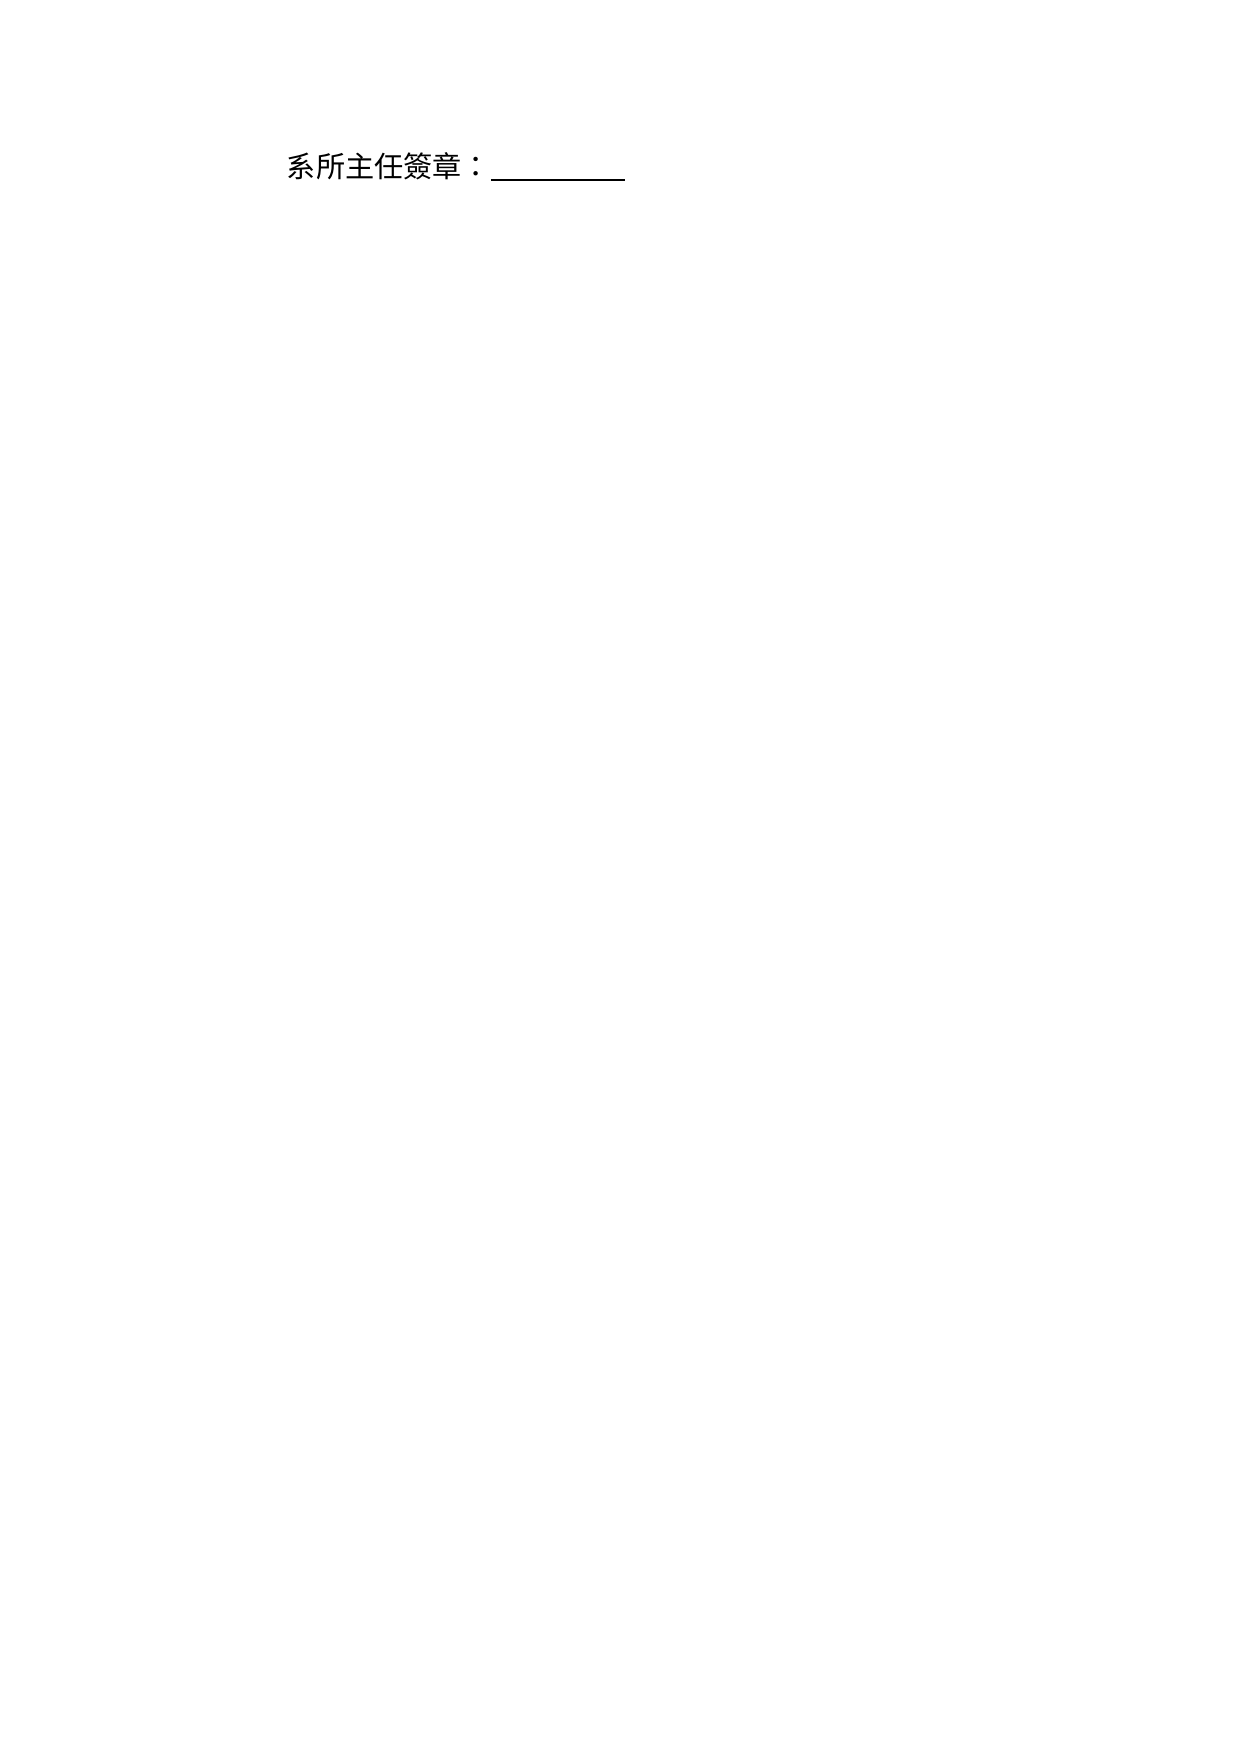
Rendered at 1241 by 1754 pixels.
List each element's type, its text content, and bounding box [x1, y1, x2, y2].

text 系所主任簽章： [118, 127, 1122, 202]
